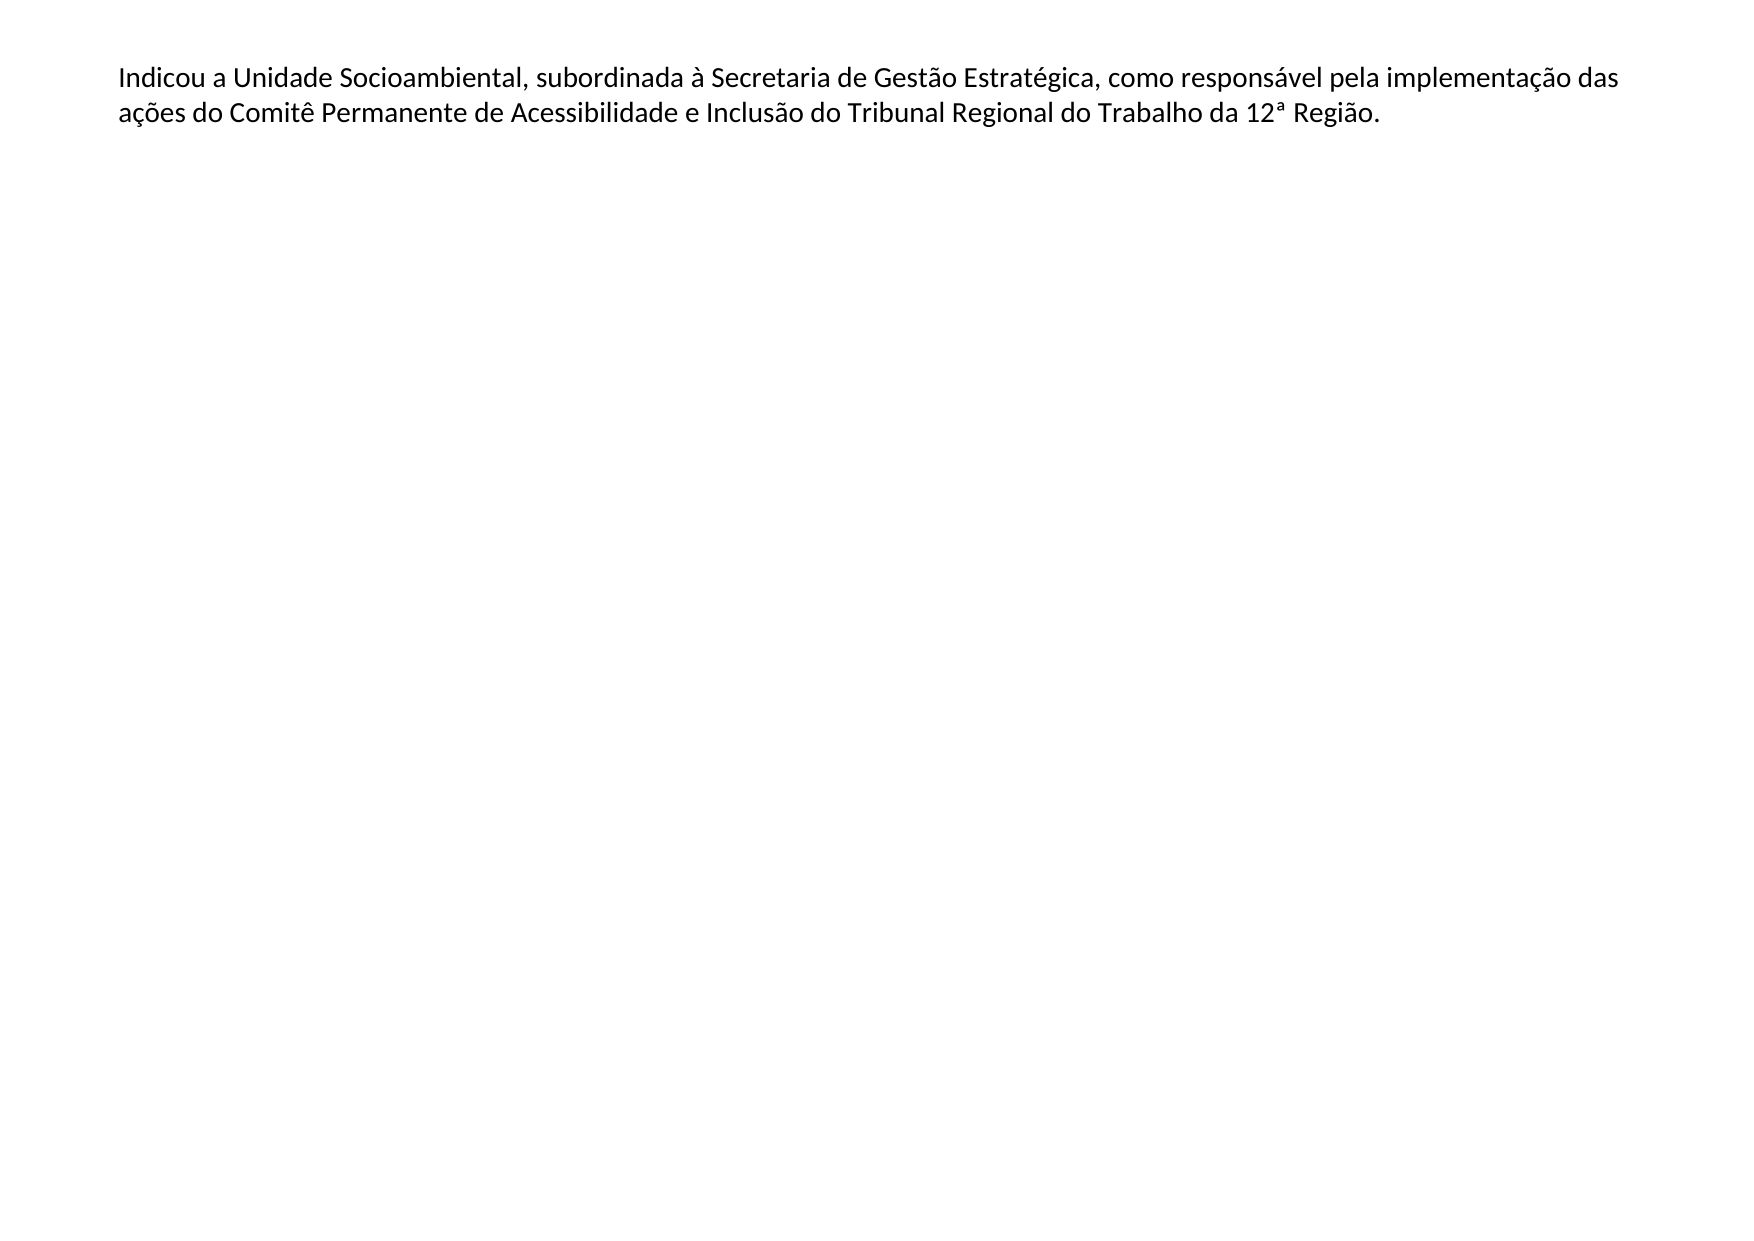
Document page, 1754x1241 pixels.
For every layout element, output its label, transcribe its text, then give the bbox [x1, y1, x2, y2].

text Indicou a Unidade Socioambiental, subordinada à Secretaria de Gestão Estratégica, como responsável pela implementação das ações do Comitê Permanente de Acessibilidade e Inclusão do Tribunal Regional do Trabalho da 12ª Região. [118, 59, 1636, 130]
